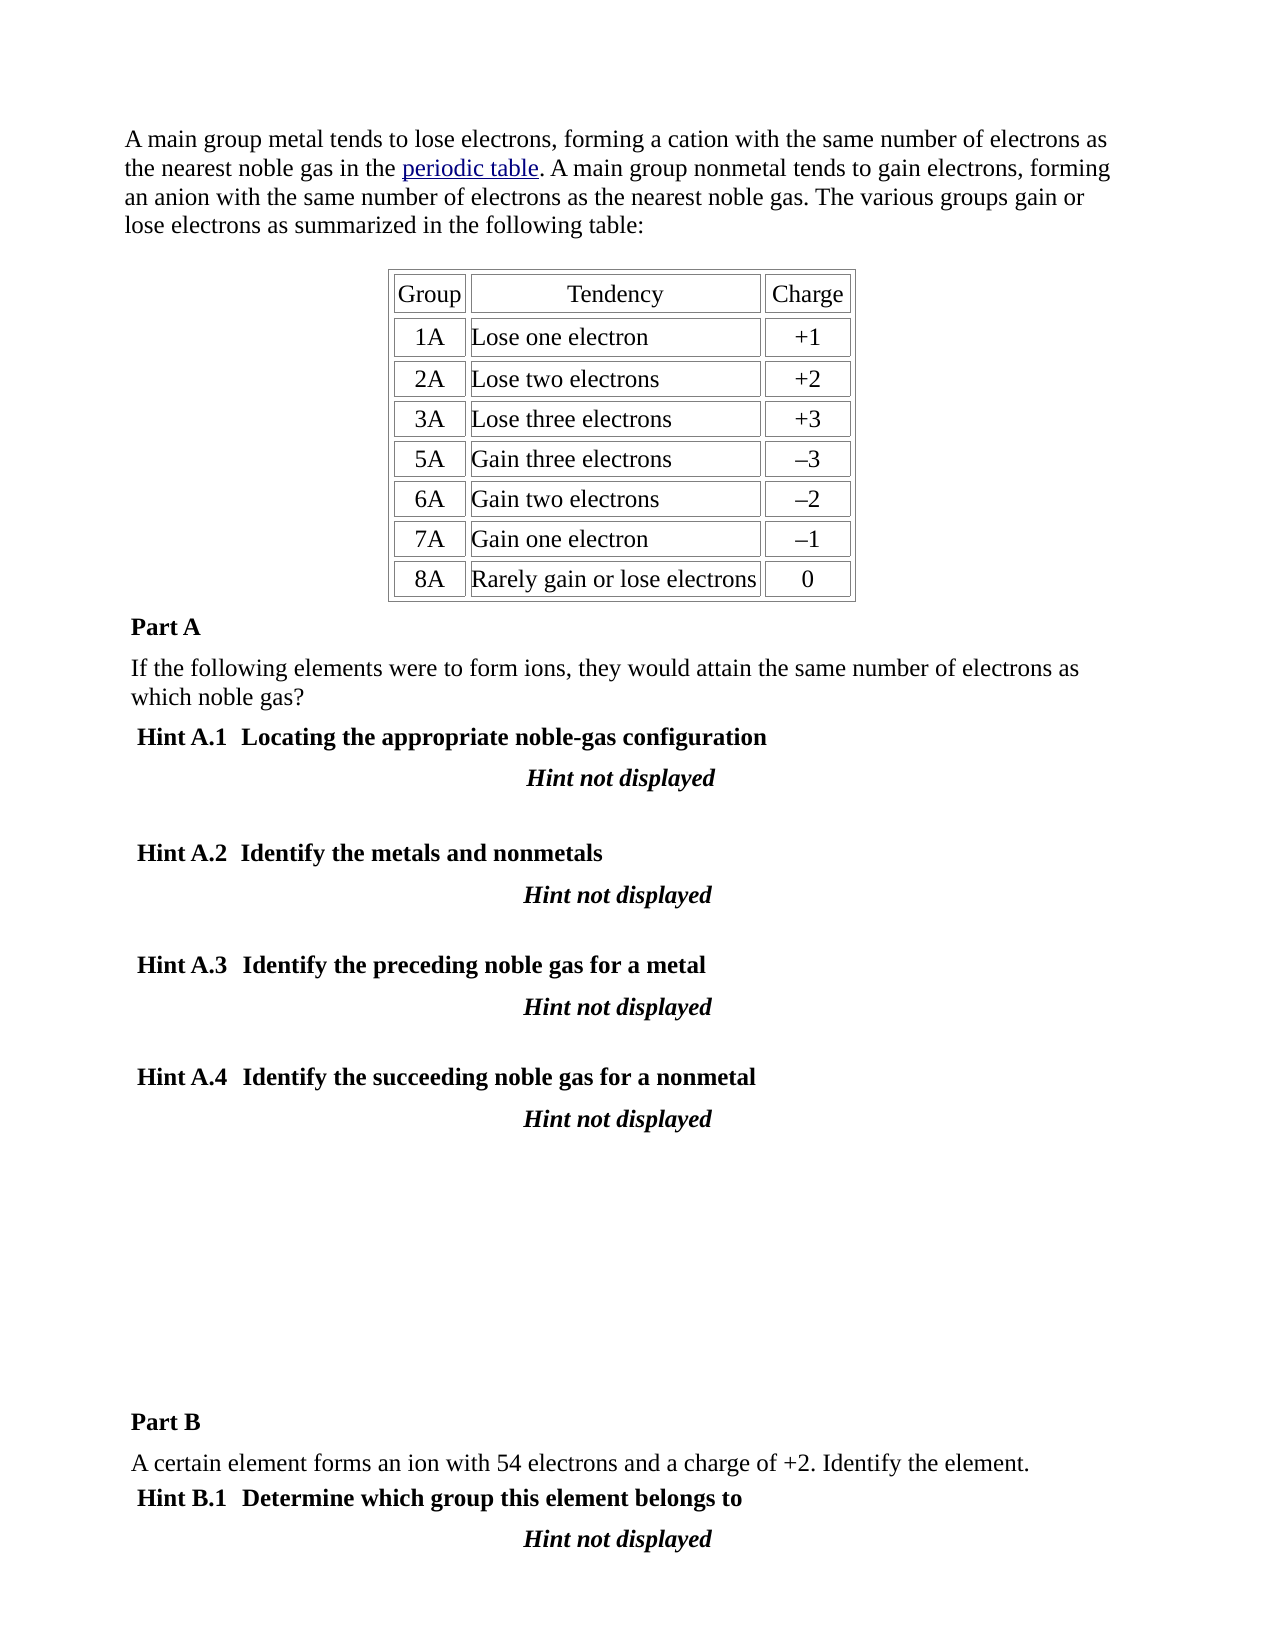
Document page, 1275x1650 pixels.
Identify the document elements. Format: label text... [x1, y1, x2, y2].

table_cell If the following elements were to form ions, they would attain the same number of electrons as which noble gas? Drag each item to the appropriate bin. The ion has 2 electrons, just like . The ions , , and each have 10 electrons like . The ion has 18 electrons like . The ions and each have 36 electrons like . [124, 647, 1119, 1396]
table_header [362, 606, 1119, 647]
table_cell +1 [763, 312, 853, 356]
table_header Tendency [468, 270, 763, 312]
table_cell 6A [391, 476, 468, 516]
table_cell Lose two electrons [468, 356, 763, 396]
table_cell Hint not displayed [131, 986, 1113, 1056]
table_header Hint A.2 [131, 832, 234, 873]
table_header Hint A.3 [131, 944, 236, 986]
table_cell 2A [391, 356, 468, 396]
table_header [337, 1401, 1119, 1442]
table_cell A certain element forms an ion with 54 electrons and a charge of +2. Identify the element. Express your answer as a chemical symbol. [124, 1442, 1119, 1532]
table_cell Hint not displayed [131, 757, 1113, 827]
table_header Hint A.1 [131, 716, 235, 757]
table_header Locating the appropriate noble-gas configuration [235, 716, 1113, 757]
table_cell Hint not displayed [131, 1518, 1113, 1532]
table_header Identify the succeeding noble gas for a nonmetal [236, 1056, 1113, 1097]
table_cell 0 [763, 556, 853, 596]
table_header Identify the metals and nonmetals [234, 832, 1113, 873]
table_cell Lose one electron [468, 312, 763, 356]
table_cell 1A [391, 312, 468, 356]
table_header Hint A.4 [131, 1056, 236, 1097]
table_cell A main group metal tends to lose electrons, forming a cation with the same number of electrons as the nearest noble gas in the periodic table. A main group nonmetal tends to gain electrons, forming an anion with the same number of electrons as the nearest noble gas. The various groups gain or lose electrons as summarized in the following table: [118, 118, 1126, 1532]
table_cell Gain one electron [468, 516, 763, 556]
table_cell 8A [391, 556, 468, 596]
table_header Group [391, 270, 468, 312]
table_cell +2 [763, 356, 853, 396]
table_header Part A [124, 606, 362, 647]
table_cell Rarely gain or lose electrons [468, 556, 763, 596]
table_cell –2 [763, 476, 853, 516]
table_cell Lose three electrons [468, 396, 763, 436]
table_cell 3A [391, 396, 468, 436]
table_cell Hint not displayed [131, 874, 1113, 944]
table_header Hint B.1 [131, 1477, 236, 1518]
table_cell +3 [763, 396, 853, 436]
table_cell Gain three electrons [468, 436, 763, 476]
table_cell –3 [763, 436, 853, 476]
table_header Part B [124, 1401, 337, 1442]
table_header Charge [763, 270, 853, 312]
table_cell 7A [391, 516, 468, 556]
table_cell Hint not displayed [131, 1098, 1113, 1168]
table_cell Gain two electrons [468, 476, 763, 516]
table_cell –1 [763, 516, 853, 556]
table_cell 5A [391, 436, 468, 476]
table_header Identify the preceding noble gas for a metal [236, 944, 1113, 986]
table_header Determine which group this element belongs to [236, 1477, 1113, 1518]
